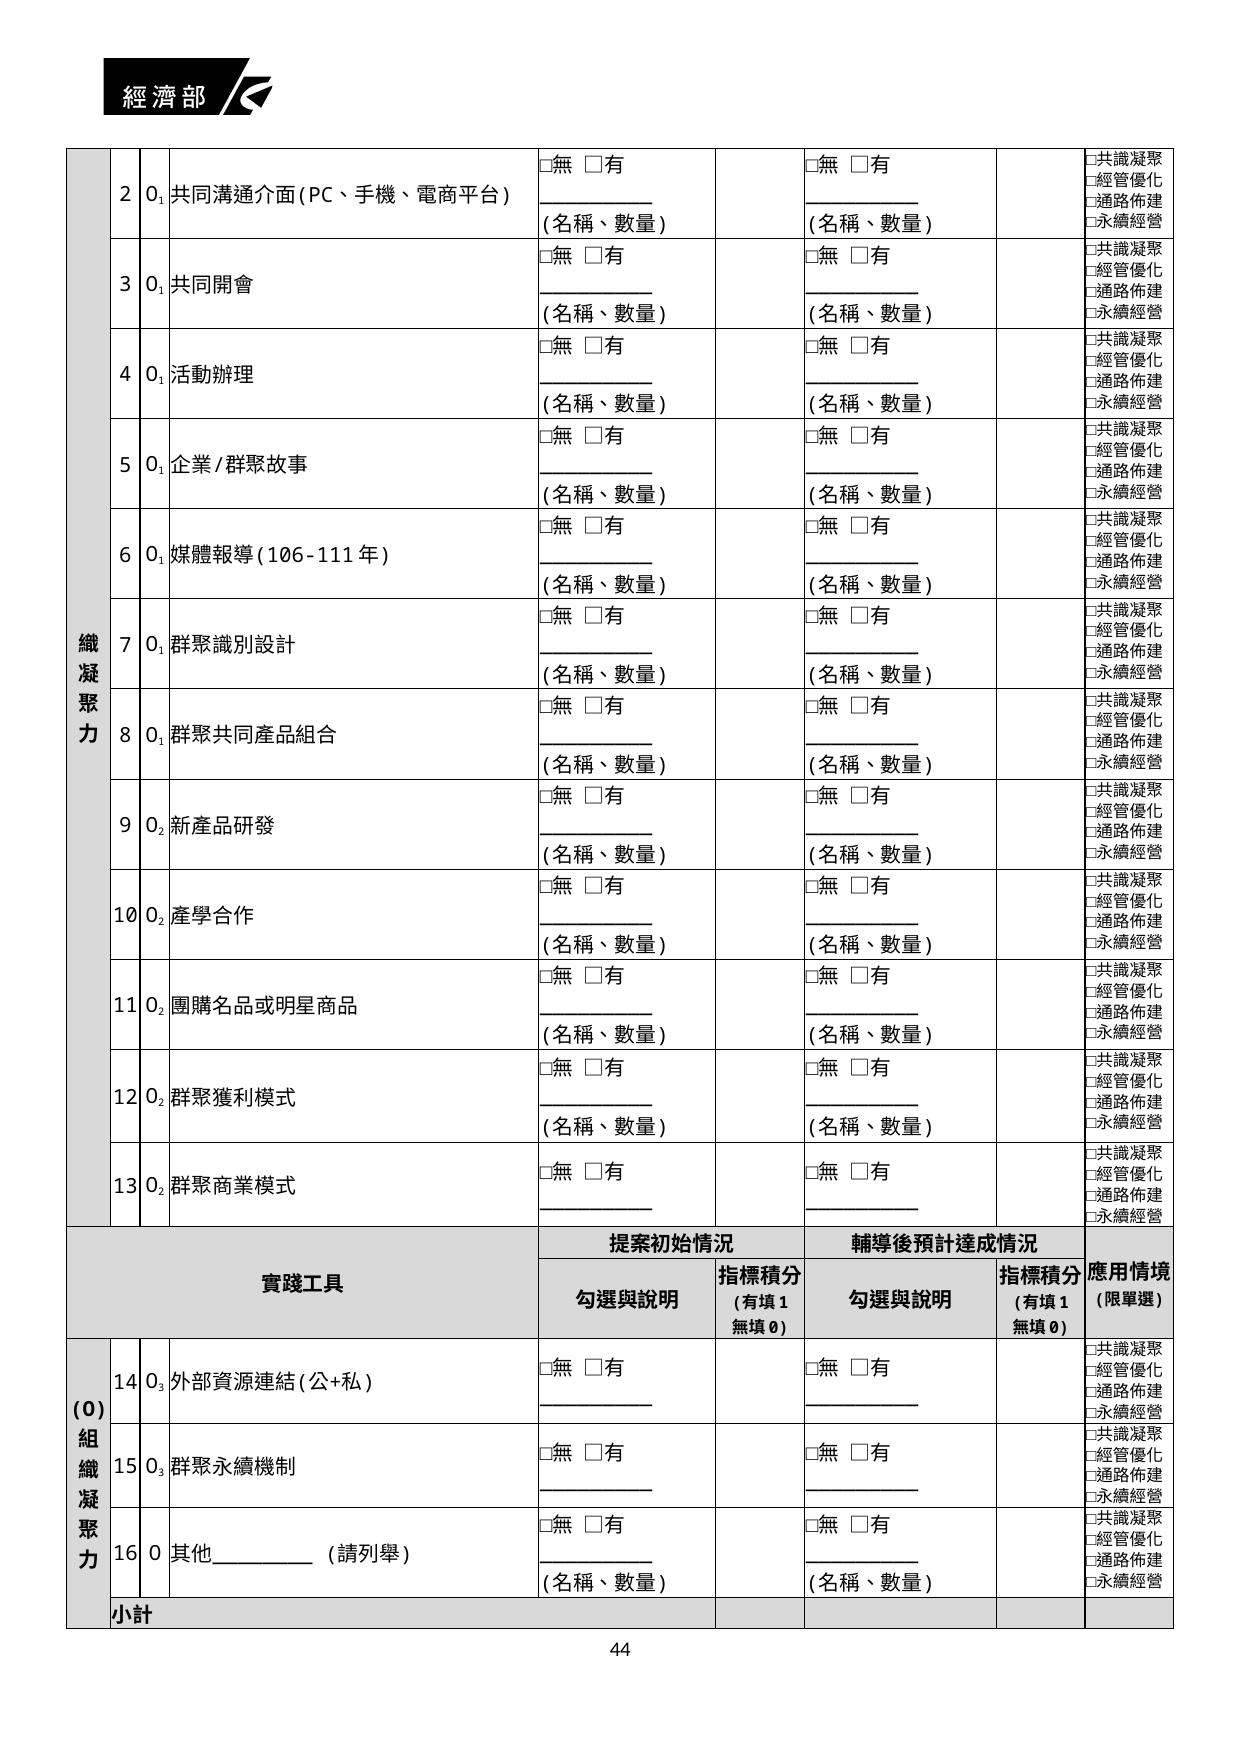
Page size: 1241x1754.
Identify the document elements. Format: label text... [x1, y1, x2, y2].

table_cell O1 [141, 689, 169, 778]
table_cell [716, 1424, 804, 1507]
table_cell □共識凝聚 □經管優化 □通路佈建 □永續經營 [1086, 149, 1173, 238]
table_cell O3 [141, 1424, 169, 1507]
table_cell □無 □有 _________ (名稱、數量) [539, 509, 715, 598]
table_cell 提案初始情況 [539, 1227, 804, 1258]
table_cell □無 □有 _________ [805, 1424, 996, 1507]
table_cell [997, 509, 1084, 598]
table_cell [997, 960, 1084, 1049]
table_cell [716, 780, 804, 868]
table_cell [997, 870, 1084, 959]
table_cell □共識凝聚 □經管優化 □通路佈建 □永續經營 [1086, 960, 1173, 1049]
table_cell 新產品研發 [170, 780, 538, 868]
table_cell □共識凝聚 □經管優化 □通路佈建 □永續經營 [1086, 1424, 1173, 1507]
table_cell [997, 1050, 1084, 1142]
table_cell □共識凝聚 □經管優化 □通路佈建 □永續經營 [1086, 1050, 1173, 1142]
table_cell [997, 149, 1084, 238]
table_cell O1 [141, 509, 169, 598]
table_cell [716, 689, 804, 778]
table_cell [716, 419, 804, 508]
table_cell O3 [141, 1339, 169, 1422]
table_cell 指標積分 (有填1 無填0) [997, 1259, 1084, 1338]
table_cell 實踐工具 [67, 1227, 538, 1338]
table_cell 群聚商業模式 [170, 1143, 538, 1226]
table_cell □無 □有 _________ (名稱、數量) [805, 509, 996, 598]
table_cell 12 [111, 1050, 139, 1142]
table_cell □共識凝聚 □經管優化 □通路佈建 □永續經營 [1086, 1508, 1173, 1597]
table_cell [716, 870, 804, 959]
table_cell [716, 1050, 804, 1142]
table_cell □無 □有 _________ (名稱、數量) [539, 1508, 715, 1597]
table_cell O2 [141, 870, 169, 959]
table_cell [997, 689, 1084, 778]
table_cell 共同溝通介面(PC、手機、電商平台) [170, 149, 538, 238]
table_cell [716, 599, 804, 688]
table_cell O1 [141, 419, 169, 508]
table_cell □無 □有 _________ (名稱、數量) [539, 419, 715, 508]
table_cell 產學合作 [170, 870, 538, 959]
table_cell O1 [141, 599, 169, 688]
table_cell 16 [111, 1508, 139, 1597]
table_cell [997, 1598, 1084, 1628]
table_cell [997, 1508, 1084, 1597]
table_cell 織凝聚力 [67, 149, 110, 1226]
table_cell 其他________ (請列舉) [170, 1508, 538, 1597]
table_cell 11 [111, 960, 139, 1049]
table_cell 10 [111, 870, 139, 959]
table_cell □共識凝聚 □經管優化 □通路佈建 □永續經營 [1086, 1143, 1173, 1226]
table_cell [716, 960, 804, 1049]
table_cell O1 [141, 329, 169, 418]
table_cell □無 □有 _________ (名稱、數量) [539, 599, 715, 688]
table_cell O2 [141, 1143, 169, 1226]
table_cell 4 [111, 329, 139, 418]
table_cell [997, 239, 1084, 328]
table_cell □無 □有 _________ (名稱、數量) [539, 870, 715, 959]
table_cell O2 [141, 960, 169, 1049]
table_cell [997, 780, 1084, 868]
table_cell 3 [111, 239, 139, 328]
table_cell □無 □有 _________ (名稱、數量) [805, 599, 996, 688]
table_cell □共識凝聚 □經管優化 □通路佈建 □永續經營 [1086, 689, 1173, 778]
table_cell 9 [111, 780, 139, 868]
table_cell □共識凝聚 □經管優化 □通路佈建 □永續經營 [1086, 509, 1173, 598]
table_cell 群聚永續機制 [170, 1424, 538, 1507]
table_cell □無 □有 _________ (名稱、數量) [805, 329, 996, 418]
table_cell □共識凝聚 □經管優化 □通路佈建 □永續經營 [1086, 1339, 1173, 1422]
table_cell 8 [111, 689, 139, 778]
table_cell [997, 1339, 1084, 1422]
table_cell O2 [141, 1050, 169, 1142]
table_cell □無 □有 _________ (名稱、數量) [539, 149, 715, 238]
table_cell □共識凝聚 □經管優化 □通路佈建 □永續經營 [1086, 419, 1173, 508]
table_cell [716, 1143, 804, 1226]
table_cell 5 [111, 419, 139, 508]
table_cell [716, 1508, 804, 1597]
table_cell [1086, 1598, 1173, 1628]
table_cell 群聚獲利模式 [170, 1050, 538, 1142]
table_cell [997, 419, 1084, 508]
table_cell 團購名品或明星商品 [170, 960, 538, 1049]
table_cell (O)組織凝聚力 [67, 1339, 110, 1628]
table_cell O2 [141, 780, 169, 868]
table_cell 15 [111, 1424, 139, 1507]
table_cell □無 □有 _________ (名稱、數量) [805, 960, 996, 1049]
table_cell [716, 239, 804, 328]
table_cell 2 [111, 149, 139, 238]
table_cell 7 [111, 599, 139, 688]
table_cell □無 □有 _________ [539, 1339, 715, 1422]
table_cell O [141, 1508, 169, 1597]
table_cell 6 [111, 509, 139, 598]
table_cell □共識凝聚 □經管優化 □通路佈建 □永續經營 [1086, 239, 1173, 328]
table_cell □無 □有 _________ (名稱、數量) [805, 1050, 996, 1142]
table_cell 媒體報導(106-111年) [170, 509, 538, 598]
table_cell 13 [111, 1143, 139, 1226]
table_cell 14 [111, 1339, 139, 1422]
table_cell 群聚共同產品組合 [170, 689, 538, 778]
table_cell 共同開會 [170, 239, 538, 328]
table_cell 輔導後預計達成情況 [805, 1227, 1084, 1258]
table_cell [716, 329, 804, 418]
table_cell 外部資源連結(公+私) [170, 1339, 538, 1422]
table_cell □共識凝聚 □經管優化 □通路佈建 □永續經營 [1086, 599, 1173, 688]
table_cell □無 □有 _________ (名稱、數量) [805, 419, 996, 508]
table_cell □無 □有 _________ (名稱、數量) [539, 960, 715, 1049]
table_cell 勾選與說明 [805, 1259, 996, 1338]
table_cell □無 □有 _________ (名稱、數量) [805, 689, 996, 778]
table_cell [997, 599, 1084, 688]
table_cell [716, 1598, 804, 1628]
table_cell [716, 509, 804, 598]
table_cell □共識凝聚 □經管優化 □通路佈建 □永續經營 [1086, 870, 1173, 959]
table_cell □無 □有 _________ (名稱、數量) [539, 329, 715, 418]
table_cell □無 □有 _________ [805, 1143, 996, 1226]
table_cell □共識凝聚 □經管優化 □通路佈建 □永續經營 [1086, 329, 1173, 418]
table_cell 應用情境 (限單選) [1086, 1227, 1173, 1338]
table_cell [997, 329, 1084, 418]
table_cell 勾選與說明 [539, 1259, 715, 1338]
table_cell □無 □有 _________ (名稱、數量) [539, 239, 715, 328]
table_cell □無 □有 _________ [805, 1339, 996, 1422]
table_cell 企業/群聚故事 [170, 419, 538, 508]
table_cell [716, 149, 804, 238]
table_cell [716, 1339, 804, 1422]
table_cell 小計 [111, 1598, 715, 1628]
table_cell □無 □有 _________ (名稱、數量) [539, 689, 715, 778]
table_cell O1 [141, 239, 169, 328]
table_cell O1 [141, 149, 169, 238]
table_cell [805, 1598, 996, 1628]
table_cell □無 □有 _________ (名稱、數量) [805, 870, 996, 959]
table_cell □無 □有 _________ (名稱、數量) [539, 780, 715, 868]
table_cell □無 □有 _________ (名稱、數量) [805, 149, 996, 238]
table_cell □無 □有 _________ (名稱、數量) [539, 1050, 715, 1142]
table_cell □無 □有 _________ [539, 1424, 715, 1507]
table_cell □共識凝聚 □經管優化 □通路佈建 □永續經營 [1086, 780, 1173, 868]
table_cell □無 □有 _________ (名稱、數量) [805, 239, 996, 328]
table_cell 活動辦理 [170, 329, 538, 418]
table_cell 指標積分 (有填1 無填0) [716, 1259, 804, 1338]
table_cell 群聚識別設計 [170, 599, 538, 688]
table_cell □無 □有 _________ [539, 1143, 715, 1226]
table_cell □無 □有 _________ (名稱、數量) [805, 1508, 996, 1597]
table_cell [997, 1424, 1084, 1507]
table_cell □無 □有 _________ (名稱、數量) [805, 780, 996, 868]
table_cell [997, 1143, 1084, 1226]
